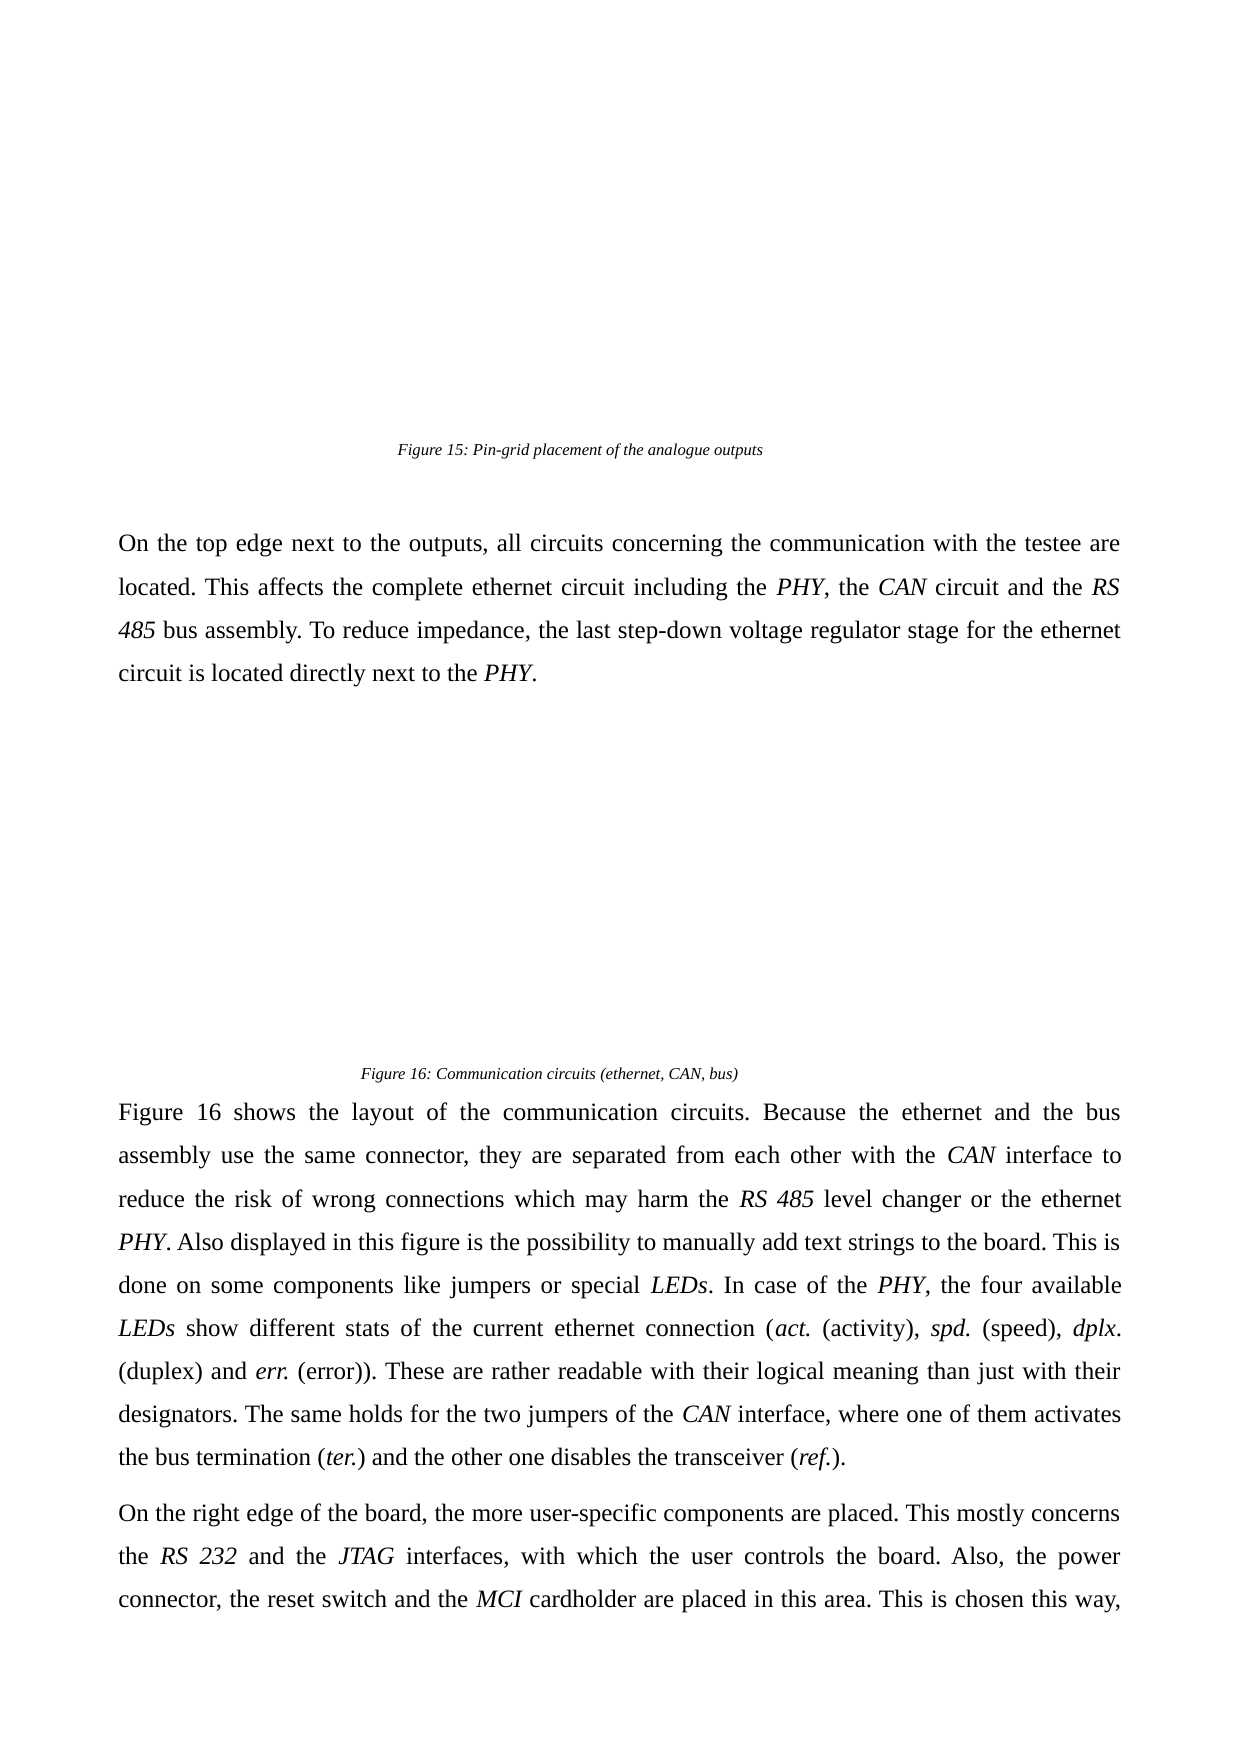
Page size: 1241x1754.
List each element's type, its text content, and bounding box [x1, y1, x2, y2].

text Figure 15: Pin-grid placement of the analogue outputs [397, 131, 843, 458]
text Figure 16: Communication circuits (ethernet, CAN, bus) [361, 726, 879, 1083]
text On the right edge of the board, the more user-specific components are placed. This mostly concerns the RS 232 and the JTAG interfaces, with which the user controls the board. Also, the power connector, the reset switch and the MCI cardholder are placed in this area. This is chosen this way, [118, 1498, 1122, 1613]
text On the top edge next to the outputs, all circuits concerning the communication with the testee are located. This affects the complete ethernet circuit including the PHY, the CAN circuit and the RS 485 bus assembly. To reduce impedance, the last step-down voltage regulator stage for the ethernet circuit is located directly next to the PHY. [118, 528, 1122, 687]
text Figure 16 shows the layout of the communication circuits. Because the ethernet and the bus assembly use the same connector, they are separated from each other with the CAN interface to reduce the risk of wrong connections which may harm the RS 485 level changer or the ethernet PHY. Also displayed in this figure is the possibility to manually add text strings to the board. This is done on some components like jumpers or special LEDs. In case of the PHY, the four available LEDs show different stats of the current ethernet connection (act. (activity), spd. (speed), dplx. (duplex) and err. (error)). These are rather readable with their logical meaning than just with their designators. The same holds for the two jumpers of the CAN interface, where one of them activates the bus termination (ter.) and the other one disables the transceiver (ref.). [118, 713, 1122, 1471]
